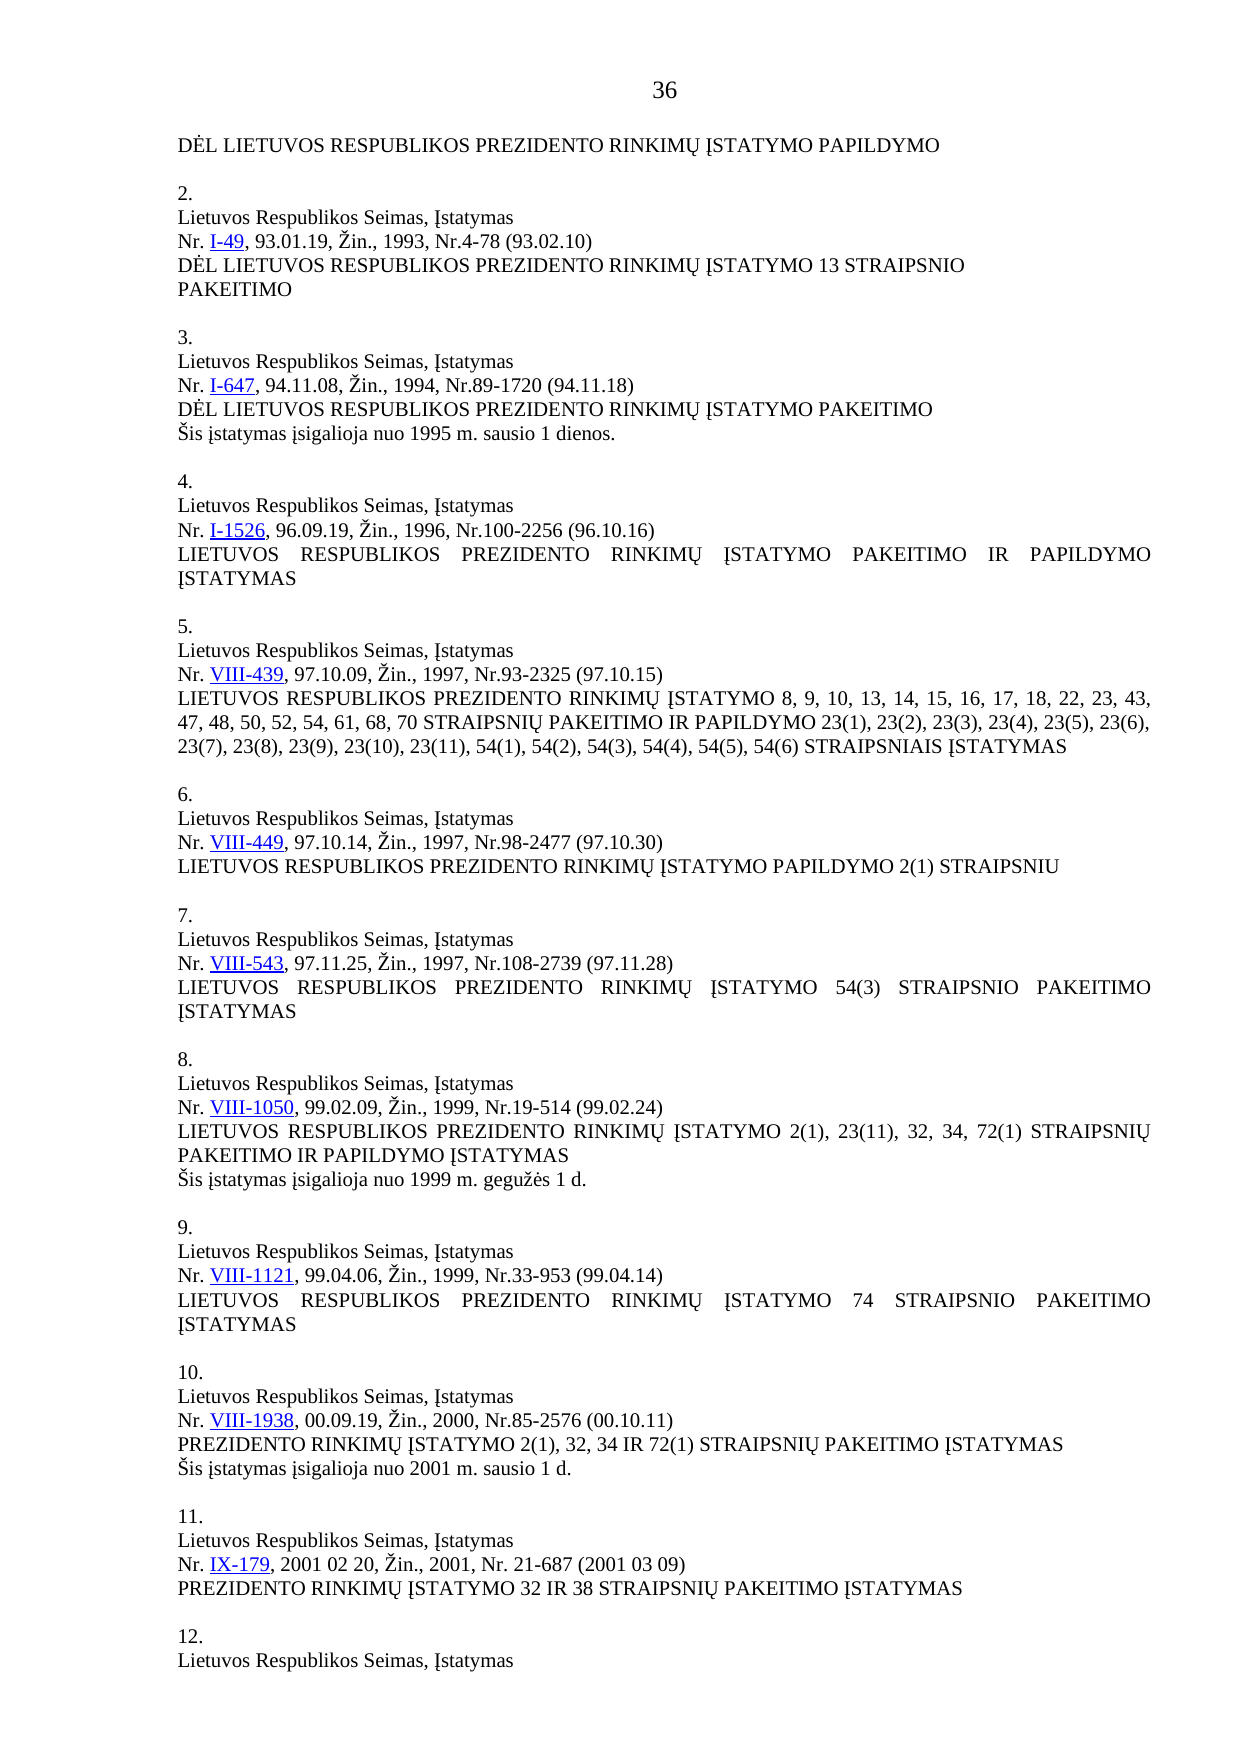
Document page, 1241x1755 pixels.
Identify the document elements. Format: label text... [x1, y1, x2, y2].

text Šis įstatymas įsigalioja nuo 2001 m. sausio 1 d. [177, 1456, 1152, 1480]
text Lietuvos Respublikos Seimas, Įstatymas [177, 1384, 1152, 1408]
text LIETUVOS RESPUBLIKOS PREZIDENTO RINKIMŲ ĮSTATYMO 8, 9, 10, 13, 14, 15, 16, 17, 18, 22, 23, 43, 47, 48, 50, 52, 54, 61, 68, 70 STRAIPSNIŲ PAKEITIMO IR PAPILDYMO 23(1), 23(2), 23(3), 23(4), 23(5), 23(6), 23(7), 23(8), 23(9), 23(10), 23(11), 54(1), 54(2), 54(3), 54(4), 54(5), 54(6) STRAIPSNIAIS ĮSTATYMAS [177, 686, 1152, 758]
text 11. [177, 1504, 1152, 1528]
text Lietuvos Respublikos Seimas, Įstatymas [177, 1071, 1152, 1095]
text Nr. VIII-1050, 99.02.09, Žin., 1999, Nr.19-514 (99.02.24) [177, 1095, 1152, 1119]
text Lietuvos Respublikos Seimas, Įstatymas [177, 1648, 1152, 1672]
text Nr. I-1526, 96.09.19, Žin., 1996, Nr.100-2256 (96.10.16) [177, 517, 1152, 542]
text 5. [177, 614, 1152, 638]
text Lietuvos Respublikos Seimas, Įstatymas [177, 806, 1152, 830]
text Nr. IX-179, 2001 02 20, Žin., 2001, Nr. 21-687 (2001 03 09) [177, 1552, 1152, 1576]
text 7. [177, 902, 1152, 927]
text Nr. I-49, 93.01.19, Žin., 1993, Nr.4-78 (93.02.10) [177, 229, 1152, 253]
text LIETUVOS RESPUBLIKOS PREZIDENTO RINKIMŲ ĮSTATYMO PAKEITIMO IR PAPILDYMO ĮSTATYMAS [177, 542, 1152, 590]
text PREZIDENTO RINKIMŲ ĮSTATYMO 32 IR 38 STRAIPSNIŲ PAKEITIMO ĮSTATYMAS [177, 1576, 1152, 1600]
text Nr. VIII-449, 97.10.14, Žin., 1997, Nr.98-2477 (97.10.30) [177, 830, 1152, 854]
text Lietuvos Respublikos Seimas, Įstatymas [177, 493, 1152, 517]
text Nr. VIII-543, 97.11.25, Žin., 1997, Nr.108-2739 (97.11.28) [177, 951, 1152, 975]
text DĖL LIETUVOS RESPUBLIKOS PREZIDENTO RINKIMŲ ĮSTATYMO PAPILDYMO [177, 132, 1152, 157]
text LIETUVOS RESPUBLIKOS PREZIDENTO RINKIMŲ ĮSTATYMO 2(1), 23(11), 32, 34, 72(1) STRAIPSNIŲ PAKEITIMO IR PAPILDYMO ĮSTATYMAS [177, 1119, 1152, 1167]
text Lietuvos Respublikos Seimas, Įstatymas [177, 1239, 1152, 1263]
text PAKEITIMO [177, 277, 1152, 301]
text 9. [177, 1215, 1152, 1239]
text DĖL LIETUVOS RESPUBLIKOS PREZIDENTO RINKIMŲ ĮSTATYMO PAKEITIMO [177, 397, 1152, 421]
text 12. [177, 1624, 1152, 1648]
text Nr. VIII-1121, 99.04.06, Žin., 1999, Nr.33-953 (99.04.14) [177, 1263, 1152, 1287]
text 2. [177, 181, 1152, 205]
text 3. [177, 325, 1152, 349]
text LIETUVOS RESPUBLIKOS PREZIDENTO RINKIMŲ ĮSTATYMO PAPILDYMO 2(1) STRAIPSNIU [177, 854, 1152, 878]
text Lietuvos Respublikos Seimas, Įstatymas [177, 349, 1152, 373]
text LIETUVOS RESPUBLIKOS PREZIDENTO RINKIMŲ ĮSTATYMO 54(3) STRAIPSNIO PAKEITIMO ĮSTATYMAS [177, 975, 1152, 1023]
text Šis įstatymas įsigalioja nuo 1995 m. sausio 1 dienos. [177, 421, 1152, 445]
text PREZIDENTO RINKIMŲ ĮSTATYMO 2(1), 32, 34 IR 72(1) STRAIPSNIŲ PAKEITIMO ĮSTATYMAS [177, 1432, 1152, 1456]
text Nr. VIII-439, 97.10.09, Žin., 1997, Nr.93-2325 (97.10.15) [177, 662, 1152, 686]
text Lietuvos Respublikos Seimas, Įstatymas [177, 205, 1152, 229]
text 8. [177, 1047, 1152, 1071]
text Šis įstatymas įsigalioja nuo 1999 m. gegužės 1 d. [177, 1167, 1152, 1191]
text Lietuvos Respublikos Seimas, Įstatymas [177, 638, 1152, 662]
text 4. [177, 469, 1152, 493]
text Nr. VIII-1938, 00.09.19, Žin., 2000, Nr.85-2576 (00.10.11) [177, 1408, 1152, 1432]
text 6. [177, 782, 1152, 806]
text Lietuvos Respublikos Seimas, Įstatymas [177, 1528, 1152, 1552]
text DĖL LIETUVOS RESPUBLIKOS PREZIDENTO RINKIMŲ ĮSTATYMO 13 STRAIPSNIO [177, 253, 1152, 277]
text LIETUVOS RESPUBLIKOS PREZIDENTO RINKIMŲ ĮSTATYMO 74 STRAIPSNIO PAKEITIMO ĮSTATYMAS [177, 1287, 1152, 1336]
text Nr. I-647, 94.11.08, Žin., 1994, Nr.89-1720 (94.11.18) [177, 373, 1152, 397]
text 10. [177, 1360, 1152, 1384]
text Lietuvos Respublikos Seimas, Įstatymas [177, 927, 1152, 951]
